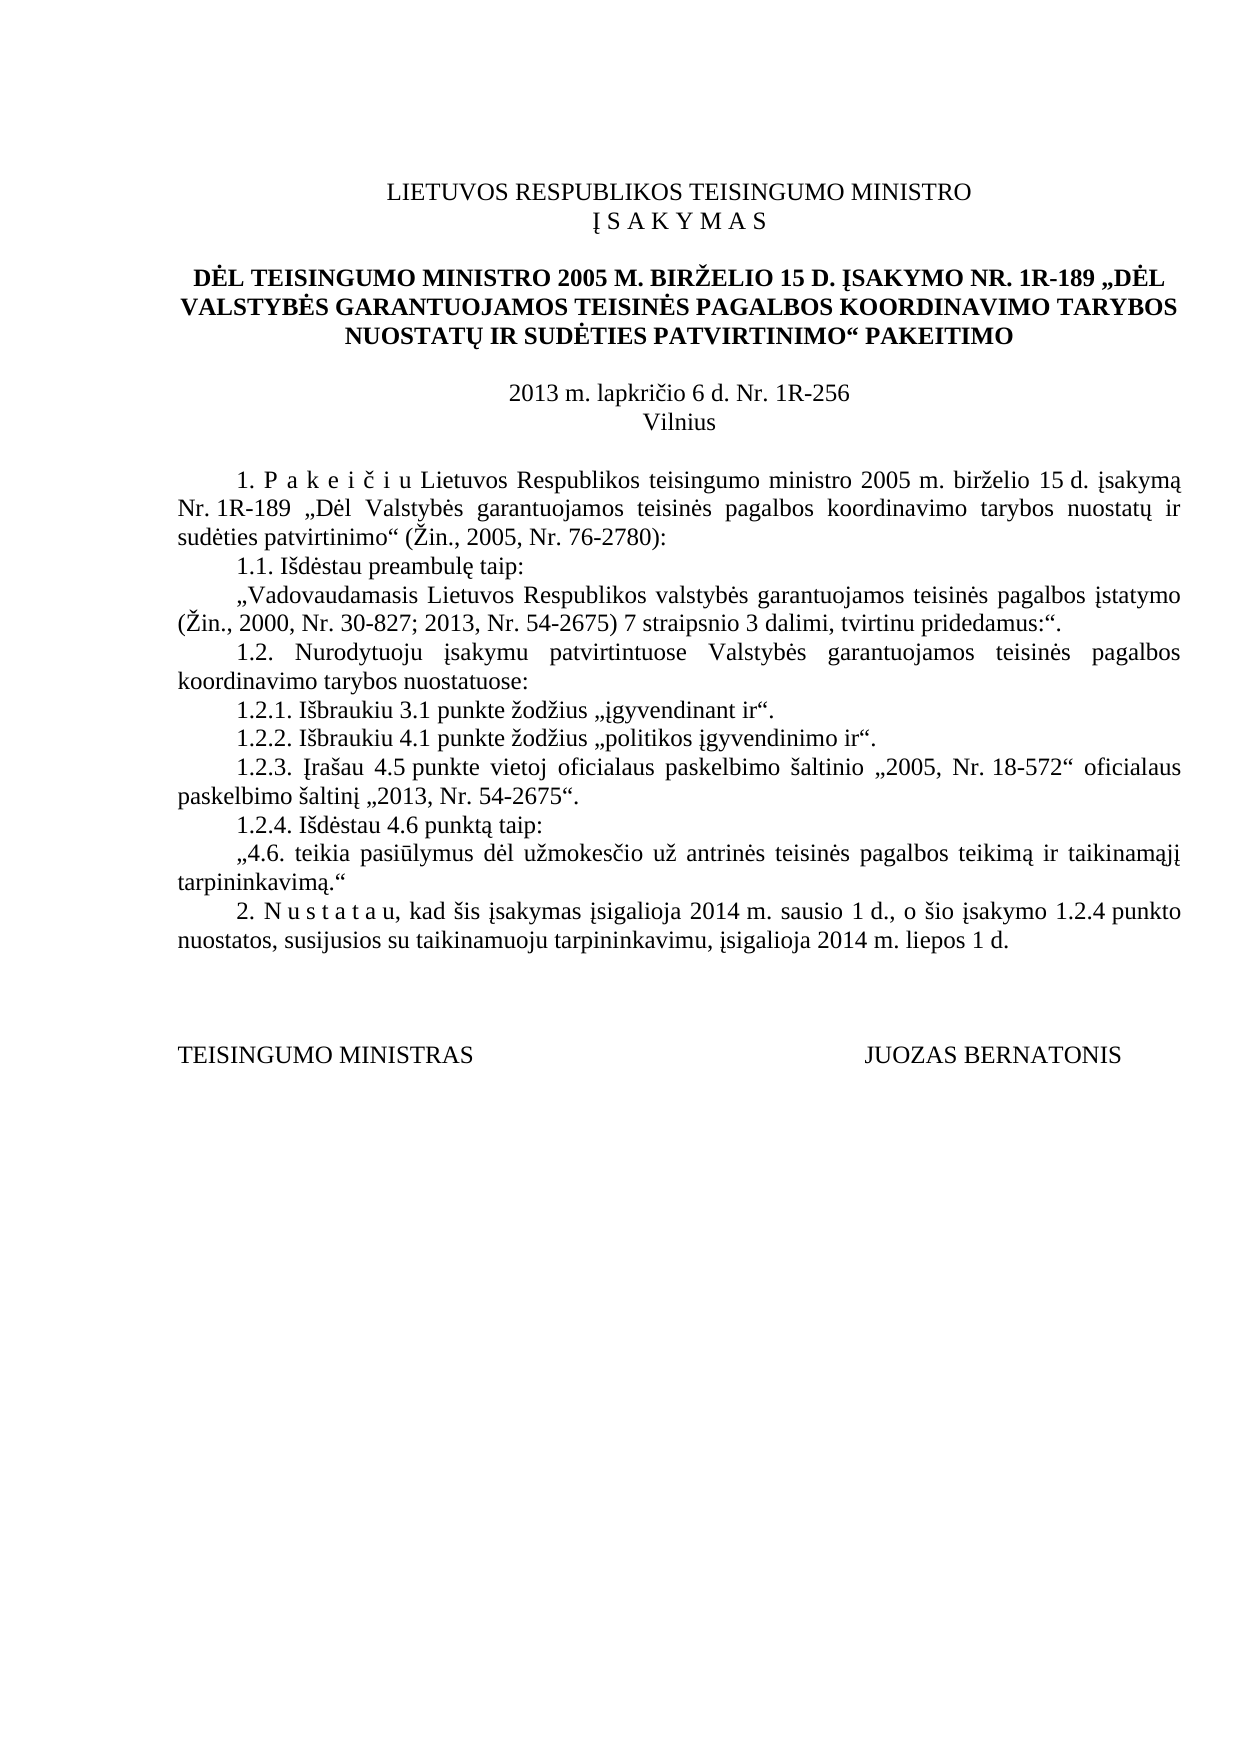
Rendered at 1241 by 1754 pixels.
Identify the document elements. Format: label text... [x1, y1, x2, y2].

text „4.6. teikia pasiūlymus dėl užmokesčio už antrinės teisinės pagalbos teikimą ir taikinamąjį tarpininkavimą.“ [177, 838, 1181, 896]
text Į S A K Y M A S [177, 206, 1181, 235]
text 1.2.3. Įrašau 4.5 punkte vietoj oficialaus paskelbimo šaltinio „2005, Nr. 18-572“ oficialaus paskelbimo šaltinį „2013, Nr. 54-2675“. [177, 752, 1181, 810]
text 1.2. Nurodytuoju įsakymu patvirtintuose Valstybės garantuojamos teisinės pagalbos koordinavimo tarybos nuostatuose: [177, 637, 1181, 695]
text 1.2.4. Išdėstau 4.6 punktą taip: [177, 810, 1181, 838]
text „Vadovaudamasis Lietuvos Respublikos valstybės garantuojamos teisinės pagalbos įstatymo (Žin., 2000, Nr. 30-827; 2013, Nr. 54-2675) 7 straipsnio 3 dalimi, tvirtinu pridedamus:“. [177, 580, 1181, 637]
text 1.1. Išdėstau preambulę taip: [177, 551, 1181, 580]
text 2. Nustatau, kad šis įsakymas įsigalioja 2014 m. sausio 1 d., o šio įsakymo 1.2.4 punkto nuostatos, susijusios su taikinamuoju tarpininkavimu, įsigalioja 2014 m. liepos 1 d. [177, 896, 1181, 953]
text DĖL TEISINGUMO MINISTRO 2005 M. BIRŽELIO 15 D. ĮSAKYMO Nr. 1R-189 „DĖL VALSTYBĖS GARANTUOJAMOS TEISINĖS PAGALBOS KOORDINAVIMO TARYBOS NUOSTATŲ IR SUDĖTIES PATVIRTINIMO“ PAKEITIMO [177, 263, 1181, 350]
text Vilnius [177, 407, 1181, 436]
text 2013 m. lapkričio 6 d. Nr. 1R-256 [177, 378, 1181, 407]
text LIETUVOS RESPUBLIKOS TEISINGUMO MINISTRO [177, 177, 1181, 206]
text Teisingumo ministras Juozas Bernatonis [177, 1040, 1181, 1068]
text 1.2.2. Išbraukiu 4.1 punkte žodžius „politikos įgyvendinimo ir“. [177, 723, 1181, 752]
text 1. P a k e i č i u Lietuvos Respublikos teisingumo ministro 2005 m. birželio 15 d. įsakymą Nr. 1R-189 „Dėl valstybės garantuojamos teisinės pagalbos koordinavimo tarybos nuostatų ir sudėties patvirtinimo“ (Žin., 2005, Nr. 76-2780): [177, 465, 1181, 551]
text 1.2.1. Išbraukiu 3.1 punkte žodžius „įgyvendinant ir“. [177, 695, 1181, 723]
